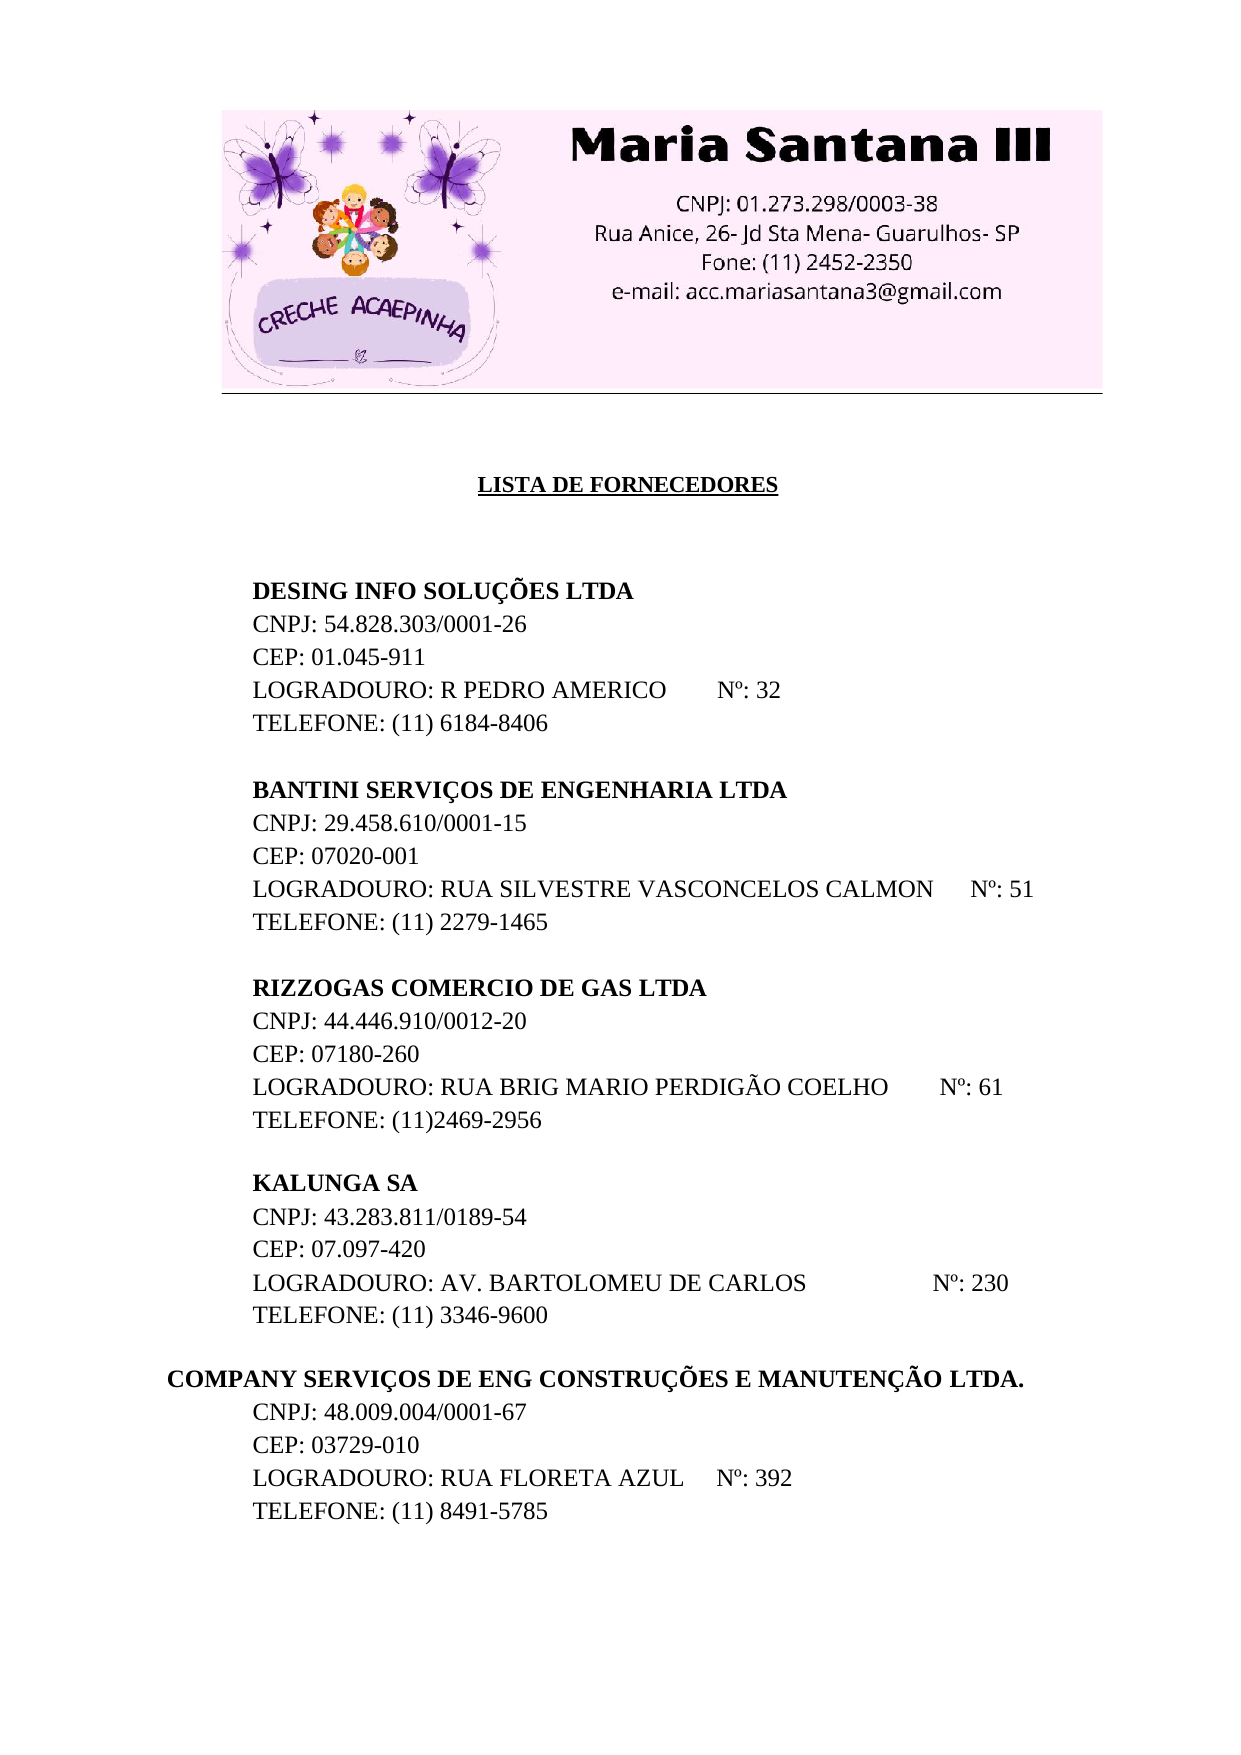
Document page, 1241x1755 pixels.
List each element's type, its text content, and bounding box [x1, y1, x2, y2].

subtitle CNPJ: 29.458.610/0001-15 CEP: 07020-001 [252, 808, 576, 869]
subtitle CNPJ: 43.283.811/0189-54 CEP: 07.097-420 [252, 1202, 576, 1263]
text LOGRADOURO: AV. BARTOLOMEU DE CARLOS Nº: 230 TELEFONE: (11) 3346-9600 [252, 1268, 1009, 1329]
text LOGRADOURO: RUA BRIG MARIO PERDIGÃO COELHO Nº: 61 TELEFONE: (11)2469-2956 [252, 1072, 1004, 1134]
text LOGRADOURO: RUA FLORETA AZUL Nº: 392 TELEFONE: (11) 8491-5785 [252, 1463, 793, 1525]
subtitle CNPJ: 54.828.303/0001-26 CEP: 01.045-911 [252, 609, 576, 671]
subtitle CNPJ: 48.009.004/0001-67 CEP: 03729-010 [252, 1397, 576, 1459]
subtitle BANTINI SERVIÇOS DE ENGENHARIA LTDA [252, 775, 1113, 803]
text LISTA DE FORNECEDORES [211, 472, 1045, 498]
subtitle DESING INFO SOLUÇÕES LTDA [252, 576, 1113, 605]
text LOGRADOURO: R PEDRO AMERICO Nº: 32 TELEFONE: (11) 6184-8406 [252, 676, 782, 737]
subtitle COMPANY SERVIÇOS DE ENG CONSTRUÇÕES E MANUTENÇÃO LTDA. [167, 1364, 1034, 1393]
subtitle KALUNGA SA [252, 1168, 1113, 1197]
subtitle CNPJ: 44.446.910/0012-20 CEP: 07180-260 [252, 1006, 576, 1068]
subtitle RIZZOGAS COMERCIO DE GAS LTDA [252, 973, 1113, 1002]
text LOGRADOURO: RUA SILVESTRE VASCONCELOS CALMON Nº: 51 TELEFONE: (11) 2279-1465 [252, 874, 1034, 936]
